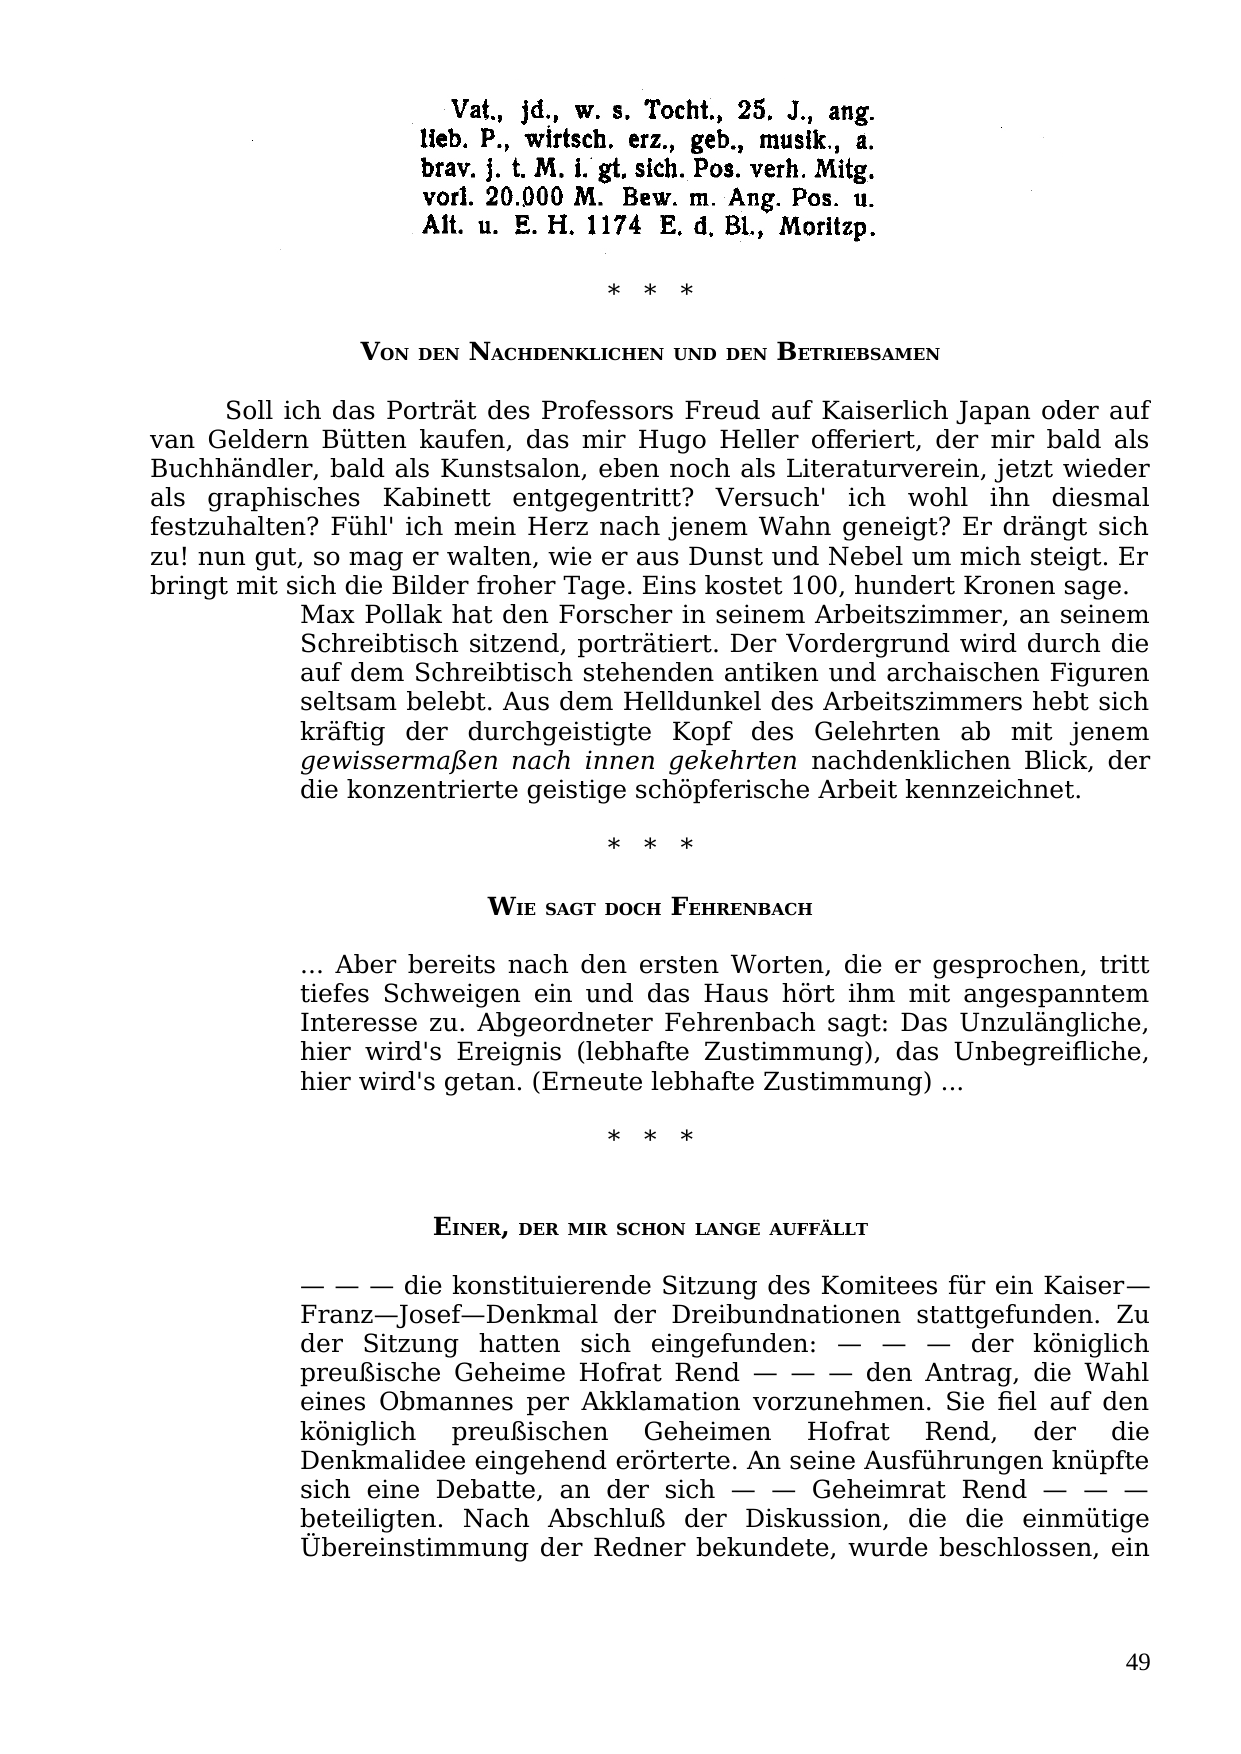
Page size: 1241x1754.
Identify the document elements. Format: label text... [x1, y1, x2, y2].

text Max Pollak hat den Forscher in seinem Arbeitszimmer, an seinem Schreibtisch sitzend, porträtiert. Der Vordergrund wird durch die auf dem Schreibtisch stehenden antiken und archaischen Figuren seltsam belebt. Aus dem Helldunkel des Arbeitszimmers hebt sich kräftig der durchgeistigte Kopf des Gelehrten ab mit jenem gewissermaßen nach innen gekehrten nachdenklichen Blick, der die konzentrierte geistige schöpferische Arbeit kennzeichnet. [300, 600, 1151, 804]
text Einer, der mir schon lange auffällt [150, 1183, 1151, 1242]
text Wie sagt doch Fehrenbach [150, 862, 1151, 921]
text ... Aber bereits nach den ersten Worten, die er gesprochen, tritt tiefes Schweigen ein und das Haus hört ihm mit angespanntem Interesse zu. Abgeordneter Fehrenbach sagt: Das Unzulängliche, hier wird's Ereignis (lebhafte Zustimmung), das Unbegreifliche, hier wird's getan. (Erneute lebhafte Zustimmung) ... [300, 950, 1151, 1096]
text * * * [150, 1125, 1151, 1154]
text — — — die konstituierende Sitzung des Komitees für ein Kaiser— Franz—Josef—Denkmal der Dreibundnationen stattgefunden. Zu der Sitzung hatten sich eingefunden: — — — der königlich preußische Geheime Hofrat Rend — — — den Antrag, die Wahl eines Obmannes per Akklamation vorzunehmen. Sie fiel auf den königlich preußischen Geheimen Hofrat Rend, der die Denkmalidee eingehend erörterte. An seine Ausführungen knüpfte sich eine Debatte, an der sich — — Geheimrat Rend — — — beteiligten. Nach Abschluß der Diskussion, die die einmütige Übereinstimmung der Redner bekundete, wurde beschlossen, ein [300, 1271, 1151, 1562]
text Soll ich das Porträt des Professors Freud auf Kaiserlich Japan oder auf van Geldern Bütten kaufen, das mir Hugo Heller offeriert, der mir bald als Buchhändler, bald als Kunstsalon, eben noch als Literaturverein, jetzt wieder als graphisches Kabinett entgegentritt? Versuch' ich wohl ihn diesmal festzuhalten? Fühl' ich mein Herz nach jenem Wahn geneigt? Er drängt sich zu! nun gut, so mag er walten, wie er aus Dunst und Nebel um mich steigt. Er bringt mit sich die Bilder froher Tage. Eins kostet 100, hundert Kronen sage. [150, 396, 1151, 600]
picture [219, 75, 1082, 261]
text * * * [150, 833, 1151, 862]
text * * * [150, 75, 1151, 308]
text Von den Nachdenklichen und den Betriebsamen [150, 308, 1151, 367]
